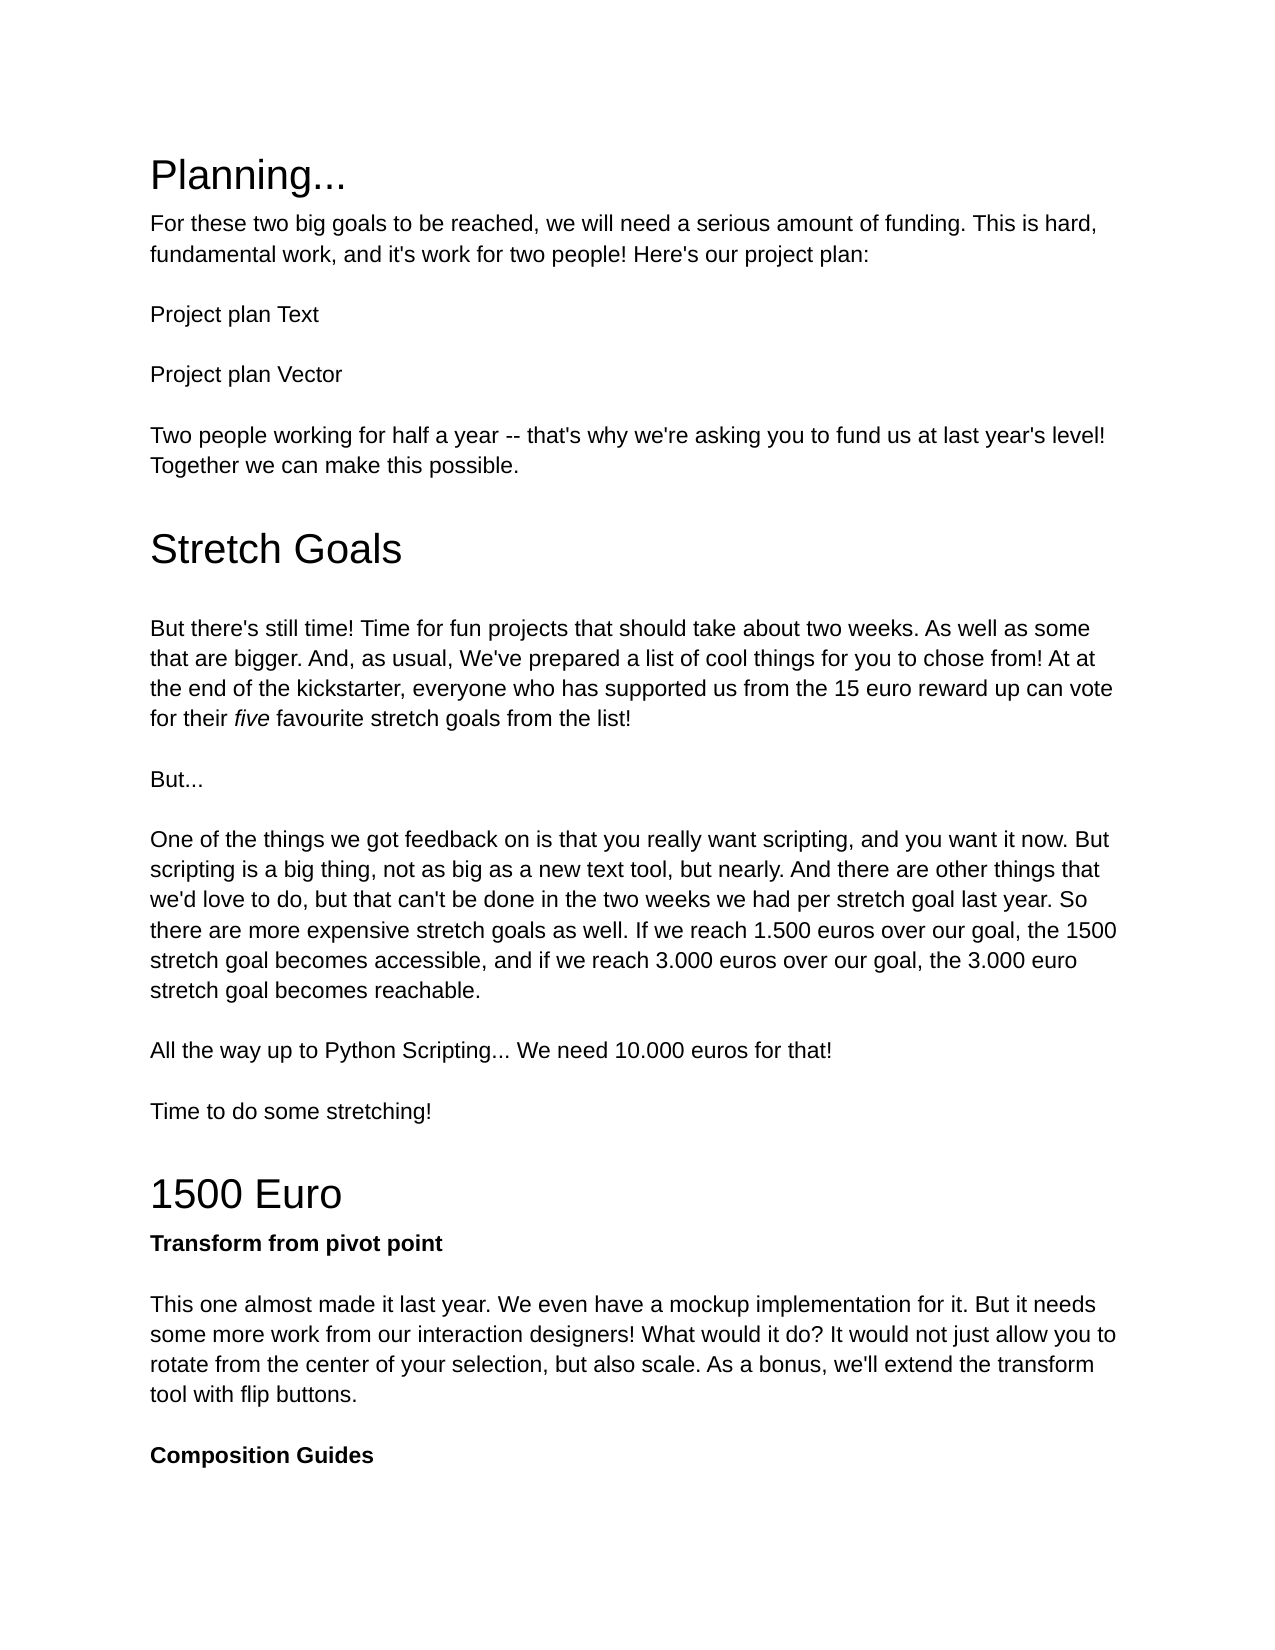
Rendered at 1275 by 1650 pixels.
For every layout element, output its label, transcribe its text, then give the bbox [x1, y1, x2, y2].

subtitle Planning... [150, 150, 1125, 198]
text Composition Guides [150, 1442, 1125, 1498]
text Project plan Vector [150, 361, 1125, 388]
text But there's still time! Time for fun projects that should take about two weeks. As well as some that are bigger. And, as usual, We've prepared a list of cool things for you to chose from! At at the end of the kickstarter, everyone who has supported us from the 15 euro reward up can vote for their five favourite stretch goals from the list! [150, 584, 1125, 732]
text Time to do some stretching! [150, 1098, 1125, 1124]
text This one almost made it last year. We even have a mockup implementation for it. But it needs some more work from our interaction designers! What would it do? It would not just allow you to rotate from the center of your selection, but also scale. As a bonus, we'll extend the transform tool with flip buttons. [150, 1291, 1125, 1408]
text One of the things we got feedback on is that you really want scripting, and you want it now. But scripting is a big thing, not as big as a new text tool, but nearly. And there are other things that we'd love to do, but that can't be done in the two weeks we had per stretch goal last year. So there are more expensive stretch goals as well. If we reach 1.500 euros over our goal, the 1500 stretch goal becomes accessible, and if we reach 3.000 euros over our goal, the 3.000 euro stretch goal becomes reachable. [150, 826, 1125, 1003]
text For these two big goals to be reached, we will need a serious amount of funding. This is hard, fundamental work, and it's work for two people! Here's our project plan: [150, 210, 1125, 267]
text But... [150, 766, 1125, 792]
text Two people working for half a year -- that's why we're asking you to fund us at last year's level! Together we can make this possible. [150, 422, 1125, 478]
subtitle Stretch Goals [150, 524, 1125, 572]
subtitle 1500 Euro [150, 1170, 1125, 1218]
text Project plan Text [150, 301, 1125, 327]
text Transform from pivot point [150, 1230, 1125, 1287]
text All the way up to Python Scripting... We need 10.000 euros for that! [150, 1037, 1125, 1064]
